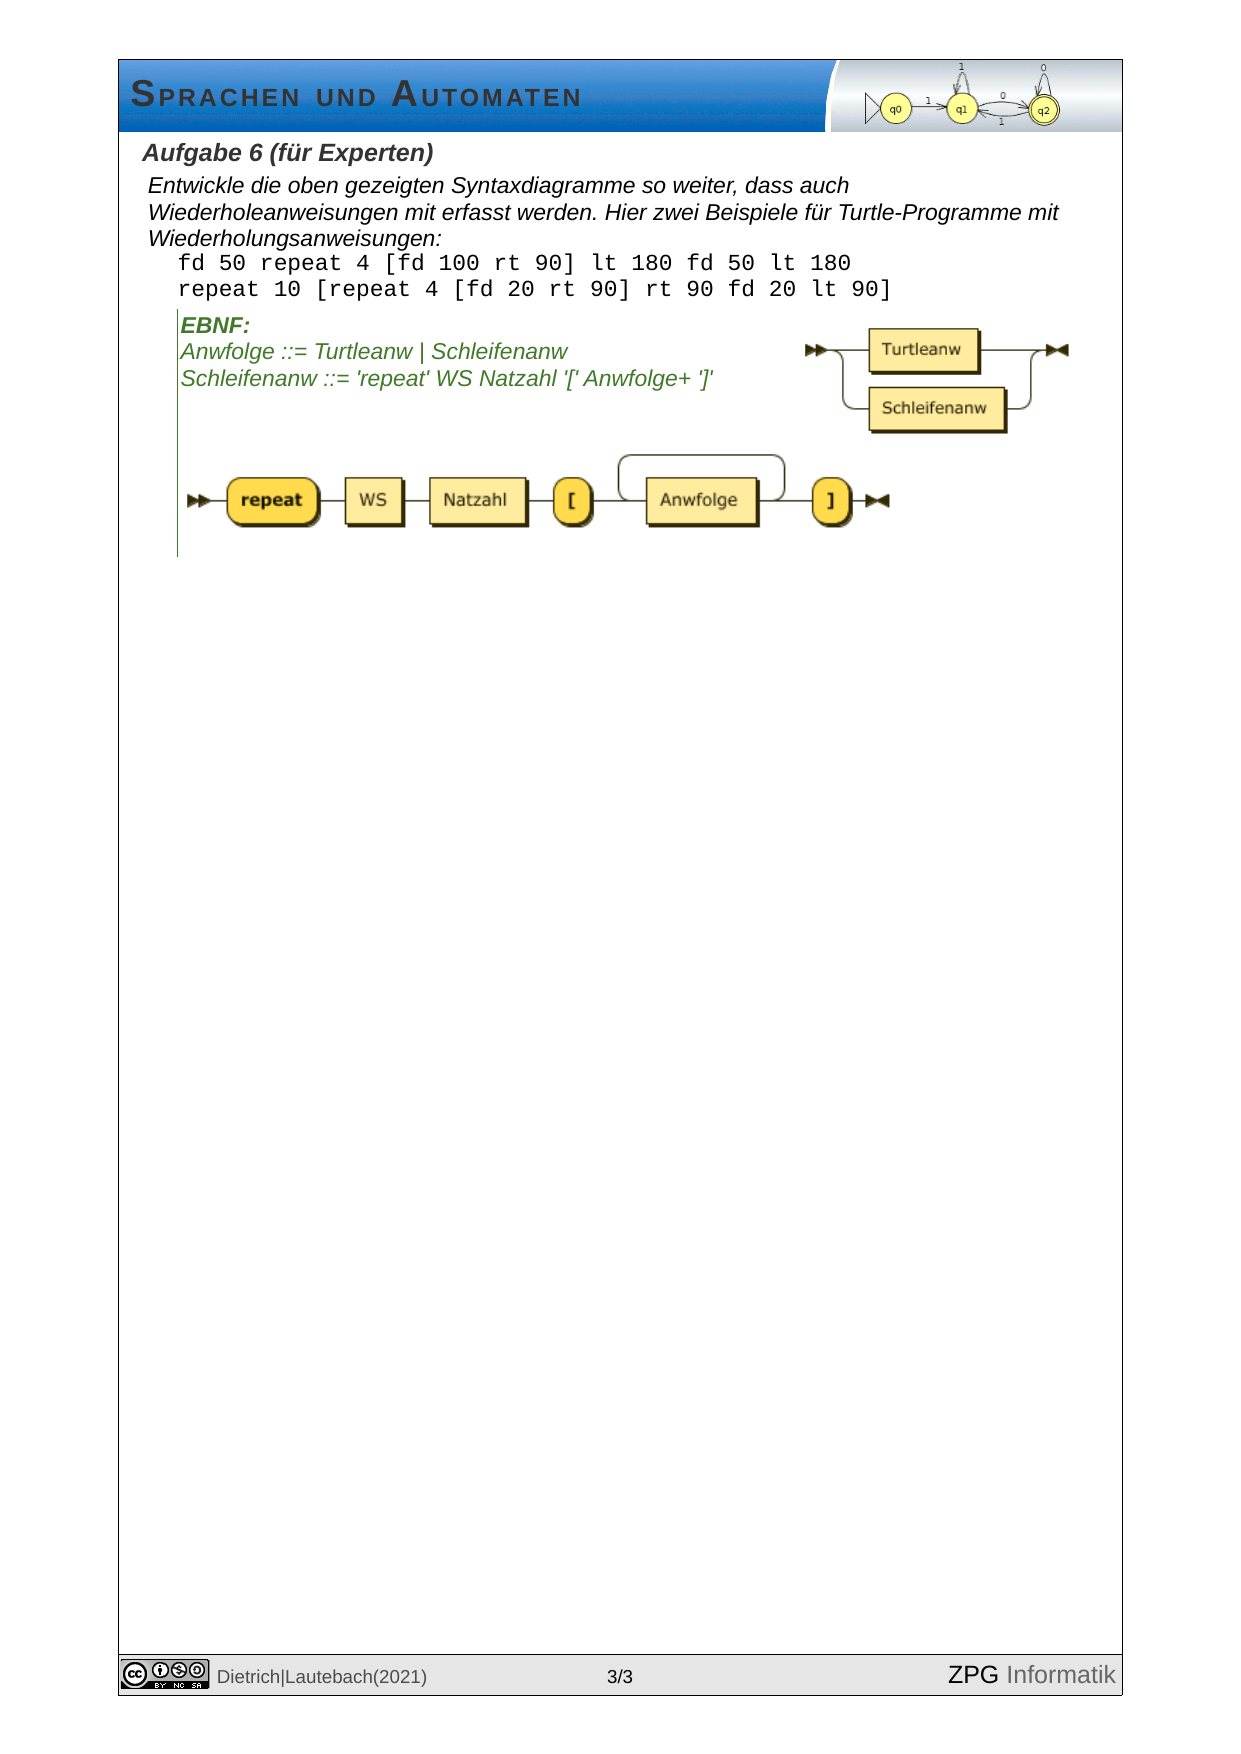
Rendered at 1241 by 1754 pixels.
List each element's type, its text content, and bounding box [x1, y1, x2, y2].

text EBNF: Anwfolge ::= Turtleanw | Schleifenanw Schleifenanw ::= 'repeat' WS Natzahl '[' Anwfolge+ ']' [178, 309, 1092, 557]
picture [119, 59, 1122, 134]
picture [120, 1659, 210, 1689]
text Aufgabe 6 (für Experten) [142, 137, 1092, 166]
text fd 50 repeat 4 [fd 100 rt 90] lt 180 fd 50 lt 180 [177, 251, 1092, 277]
text Entwickle die oben gezeigten Syntaxdiagramme so weiter, dass auch Wiederholeanweisungen mit erfasst werden. Hier zwei Beispiele für Turtle-Programme mit Wiederholungsanweisungen: [148, 172, 1092, 251]
picture [186, 453, 891, 529]
picture [804, 327, 1070, 435]
text repeat 10 [repeat 4 [fd 20 rt 90] rt 90 fd 20 lt 90] [177, 277, 1092, 303]
